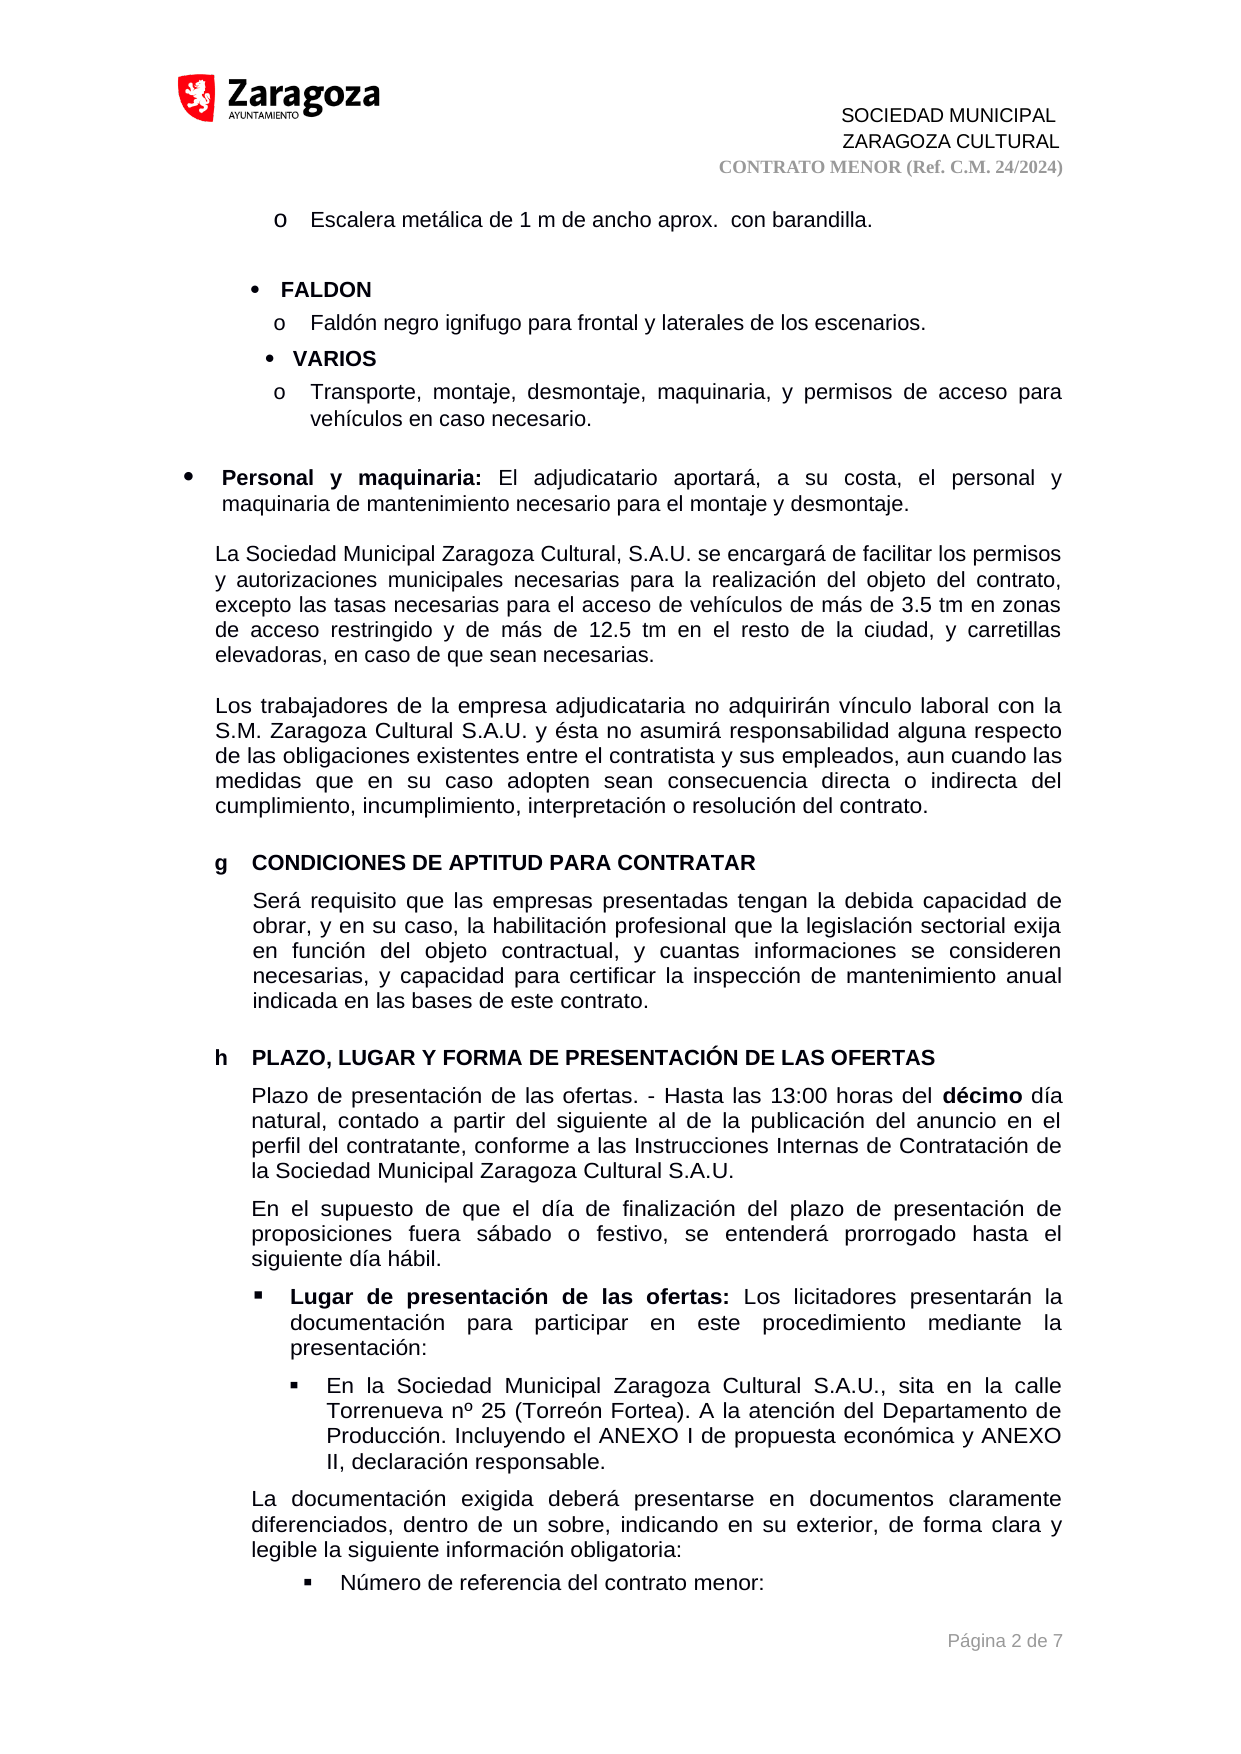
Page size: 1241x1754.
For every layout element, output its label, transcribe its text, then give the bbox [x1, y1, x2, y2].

list Lugar de presentación de las ofertas: Los licitadores presentarán la documentación para participar en este procedimiento mediante la presentación: [252, 1284, 1063, 1360]
text La Sociedad Municipal Zaragoza Cultural, S.A.U. se encargará de facilitar los permisos y autorizaciones municipales necesarias para la realización del objeto del contrato, excepto las tasas necesarias para el acceso de vehículos de más de 3.5 tm en zonas de acceso restringido y de más de 12.5 tm en el resto de la ciudad, y carretillas elevadoras, en caso de que sean necesarias. [215, 541, 1063, 667]
list Personal y maquinaria: El adjudicatario aportará, a su costa, el personal y maquinaria de mantenimiento necesario para el montaje y desmontaje. [184, 465, 1063, 516]
list Escalera metálica de 1 m de ancho aprox. con barandilla. [273, 206, 1063, 235]
list Será requisito que las empresas presentadas tengan la debida capacidad de obrar, y en su caso, la habilitación profesional que la legislación sectorial exija en función del objeto contractual, y cuantas informaciones se consideren necesarias, y capacidad para certificar la inspección de mantenimiento anual indicada en las bases de este contrato. [252, 888, 1063, 1014]
text Plazo de presentación de las ofertas. - Hasta las 13:00 horas del décimo día natural, contado a partir del siguiente al de la publicación del anuncio en el perfil del contratante, conforme a las Instrucciones Internas de Contratación de la Sociedad Municipal Zaragoza Cultural S.A.U. [251, 1083, 1063, 1183]
text Los trabajadores de la empresa adjudicataria no adquirirán vínculo laboral con la S.M. Zaragoza Cultural S.A.U. y ésta no asumirá responsabilidad alguna respecto de las obligaciones existentes entre el contratista y sus empleados, aun cuando las medidas que en su caso adopten sean consecuencia directa o indirecta del cumplimiento, incumplimiento, interpretación o resolución del contrato. [215, 693, 1063, 819]
list VARIOS [266, 346, 1063, 371]
list Número de referencia del contrato menor: [302, 1570, 1063, 1595]
list En la Sociedad Municipal Zaragoza Cultural S.A.U., sita en la calle Torrenueva nº 25 (Torreón Fortea). A la atención del Departamento de Producción. Incluyendo el ANEXO I de propuesta económica y ANEXO II, declaración responsable. [288, 1373, 1063, 1474]
list CONDICIONES DE APTITUD PARA CONTRATAR [214, 850, 1063, 875]
list PLAZO, LUGAR Y FORMA DE PRESENTACIÓN DE LAS OFERTAS [214, 1045, 1063, 1070]
list Faldón negro ignifugo para frontal y laterales de los escenarios. [273, 310, 1063, 337]
text La documentación exigida deberá presentarse en documentos claramente diferenciados, dentro de un sobre, indicando en su exterior, de forma clara y legible la siguiente información obligatoria: [251, 1486, 1063, 1562]
list Transporte, montaje, desmontaje, maquinaria, y permisos de acceso para vehículos en caso necesario. [273, 379, 1063, 431]
list FALDON [251, 277, 1063, 302]
text En el supuesto de que el día de finalización del plazo de presentación de proposiciones fuera sábado o festivo, se entenderá prorrogado hasta el siguiente día hábil. [251, 1196, 1063, 1272]
